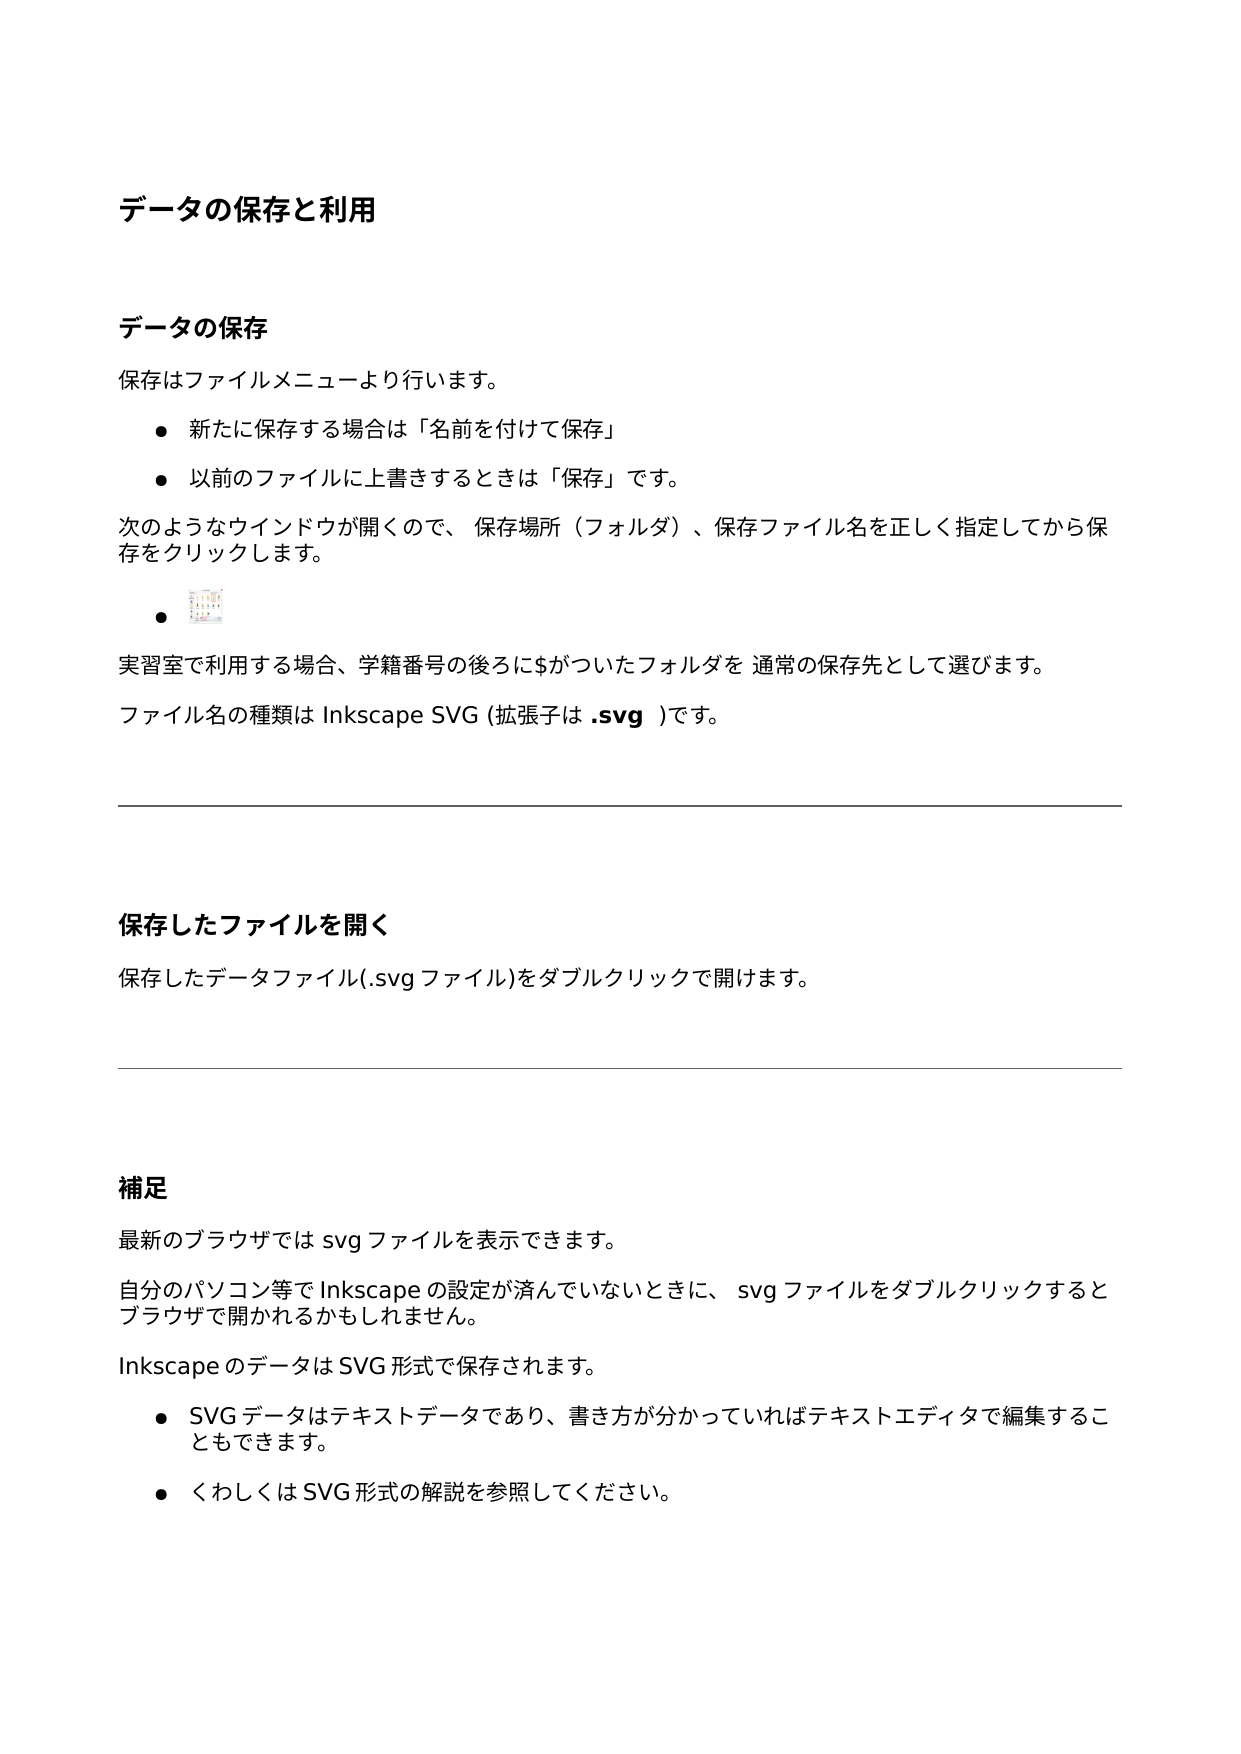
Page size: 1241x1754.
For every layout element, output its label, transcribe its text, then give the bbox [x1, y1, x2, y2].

text 次のようなウインドウが開くので、 保存場所（フォルダ）、保存ファイル名を正しく指定してから保存をクリックします。 [118, 515, 1122, 566]
subtitle 保存したファイルを開く [118, 911, 1122, 941]
text InkscapeのデータはSVG形式で保存されます。 [118, 1353, 1122, 1380]
text 自分のパソコン等でInkscapeの設定が済んでいないときに、 svgファイルをダブルクリックすると ブラウザで開かれるかもしれません。 [118, 1277, 1122, 1330]
list SVGデータはテキストデータであり、書き方が分かっていればテキストエディタで編集することもできます。 [153, 1403, 1122, 1456]
text ファイル名の種類は Inkscape SVG (拡張子は .svg )です。 [118, 702, 1122, 729]
subtitle データの保存 [118, 314, 1122, 344]
subtitle 補足 [118, 1174, 1122, 1203]
text 実習室で利用する場合、学籍番号の後ろに$がついたフォルダを 通常の保存先として選びます。 [118, 652, 1122, 679]
text 最新のブラウザでは svgファイルを表示できます。 [118, 1227, 1122, 1254]
picture [188, 589, 223, 624]
list くわしくはSVG形式の解説を参照してください。 [153, 1479, 1122, 1506]
text 保存したデータファイル(.svgファイル)をダブルクリックで開けます。 [118, 965, 1122, 991]
list 以前のファイルに上書きするときは「保存」です。 [153, 466, 1122, 492]
subtitle データの保存と利用 [118, 193, 1122, 227]
text 保存はファイルメニューより行います。 [118, 368, 1122, 393]
list 新たに保存する場合は「名前を付けて保存」 [153, 417, 1122, 442]
